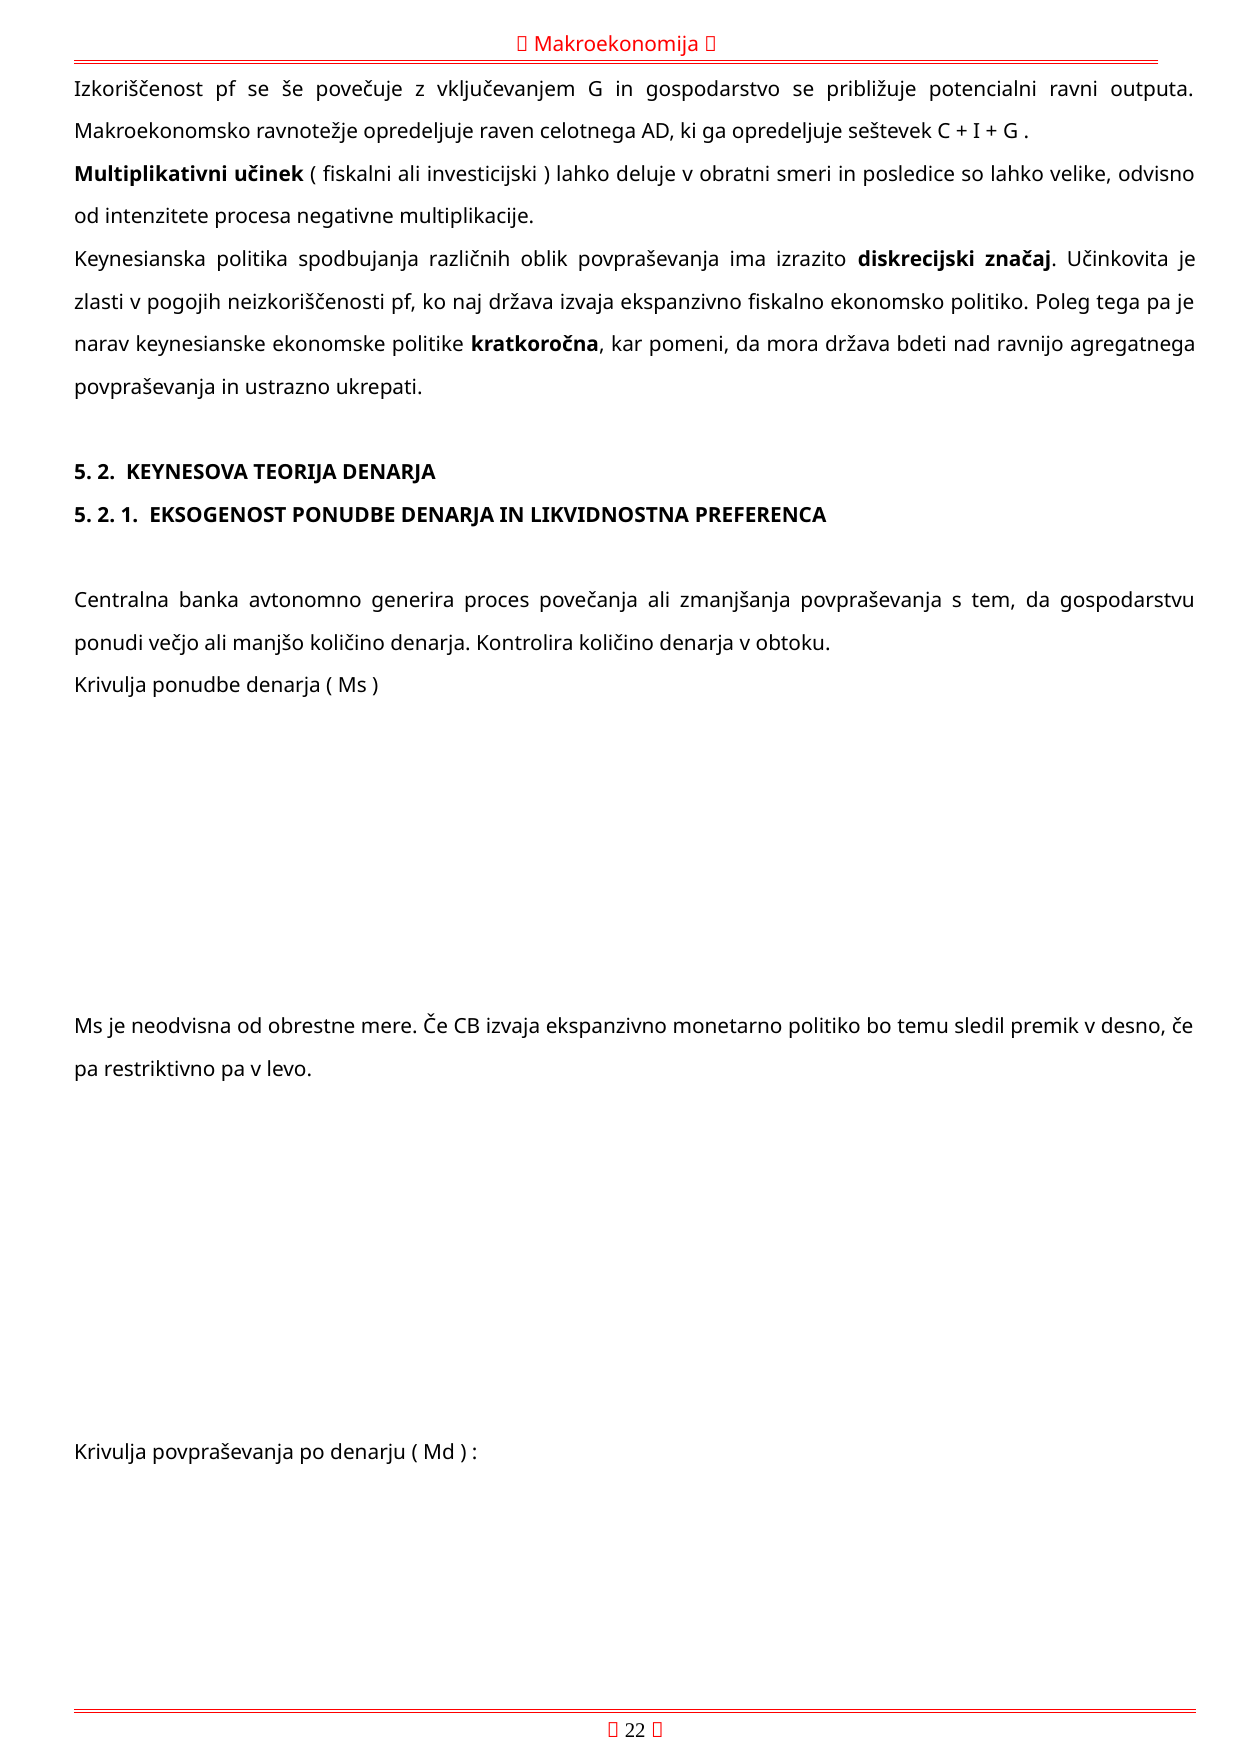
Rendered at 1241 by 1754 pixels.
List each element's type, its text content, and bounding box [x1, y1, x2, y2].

text Izkoriščenost pf se še povečuje z vključevanjem G in gospodarstvo se približuje potencialni ravni outputa. Makroekonomsko ravnotežje opredeljuje raven celotnega AD, ki ga opredeljuje seštevek C + I + G . [74, 74, 1196, 145]
text 5. 2. 1. EKSOGENOST PONUDBE DENARJA IN LIKVIDNOSTNA PREFERENCA [74, 500, 1196, 528]
text Multiplikativni učinek ( fiskalni ali investicijski ) lahko deluje v obratni smeri in posledice so lahko velike, odvisno od intenzitete procesa negativne multiplikacije. [74, 159, 1196, 230]
text 5. 2. KEYNESOVA TEORIJA DENARJA [74, 457, 1196, 486]
text Keynesianska politika spodbujanja različnih oblik povpraševanja ima izrazito diskrecijski značaj. Učinkovita je zlasti v pogojih neizkoriščenosti pf, ko naj država izvaja ekspanzivno fiskalno ekonomsko politiko. Poleg tega pa je narav keynesianske ekonomske politike kratkoročna, kar pomeni, da mora država bdeti nad ravnijo agregatnega povpraševanja in ustrazno ukrepati. [74, 244, 1196, 401]
text Centralna banka avtonomno generira proces povečanja ali zmanjšanja povpraševanja s tem, da gospodarstvu ponudi večjo ali manjšo količino denarja. Kontrolira količino denarja v obtoku. [74, 585, 1196, 656]
text Krivulja ponudbe denarja ( Ms ) [74, 670, 1196, 699]
text Krivulja povpraševanja po denarju ( Md ) : [74, 1437, 1196, 1466]
text Ms je neodvisna od obrestne mere. Če CB izvaja ekspanzivno monetarno politiko bo temu sledil premik v desno, če pa restriktivno pa v levo. [74, 1011, 1196, 1082]
